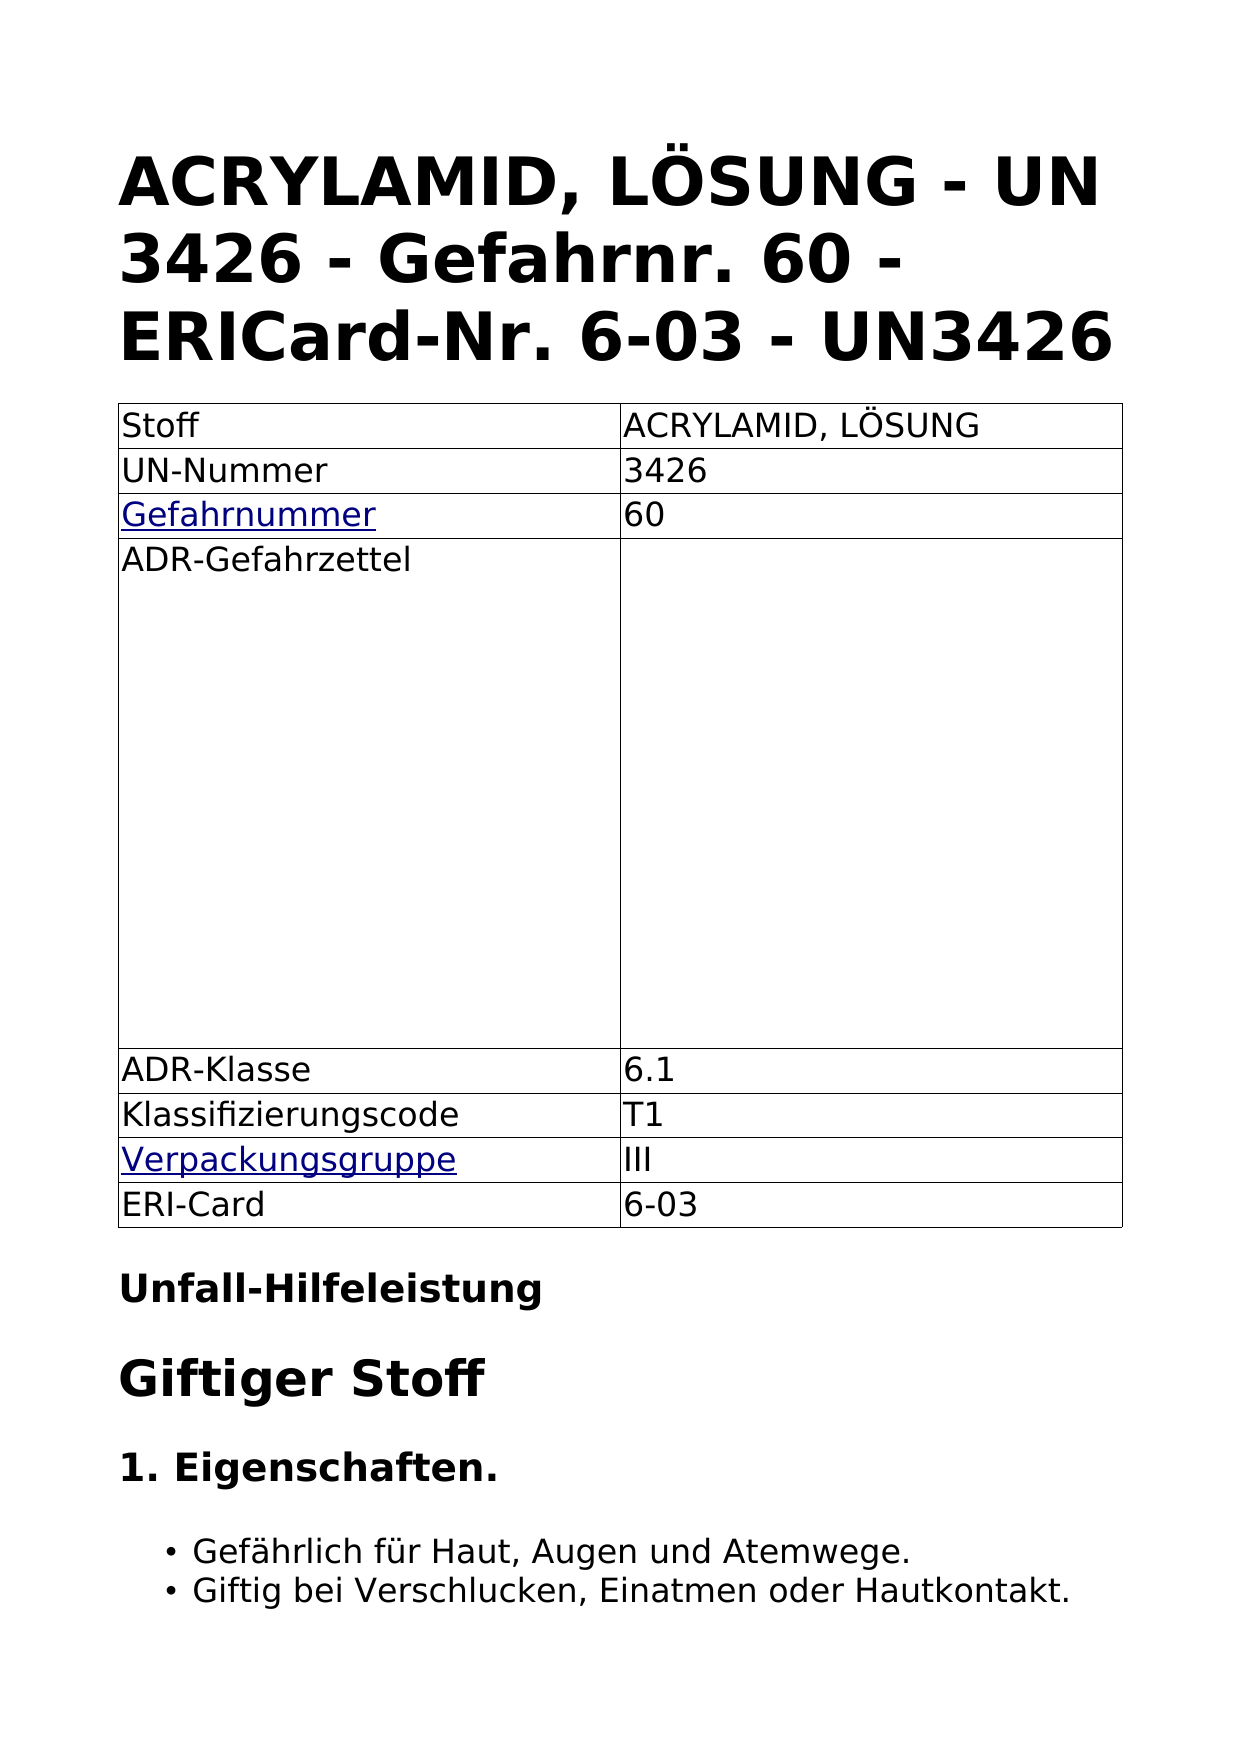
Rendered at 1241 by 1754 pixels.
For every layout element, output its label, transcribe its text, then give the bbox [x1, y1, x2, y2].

table_cell ERI-Card [119, 1183, 620, 1227]
table_cell UN-Nummer [119, 449, 620, 493]
table_cell ADR-Klasse [119, 1049, 620, 1092]
table_cell III [621, 1138, 1122, 1182]
table_cell 3426 [621, 449, 1122, 493]
table_cell Verpackungsgruppe [119, 1138, 620, 1182]
table_cell 60 [621, 494, 1122, 538]
table_cell 6.1 [621, 1049, 1122, 1092]
table_header Stoff [119, 404, 620, 448]
subtitle Giftiger Stoff [118, 1349, 1122, 1408]
subtitle 1. Eigenschaften. [118, 1445, 1122, 1490]
table_cell ADR-Gefahrzettel [119, 539, 620, 1048]
table_header ACRYLAMID, LÖSUNG [621, 404, 1122, 448]
table_cell 6-03 [621, 1183, 1122, 1227]
subtitle ACRYLAMID, LÖSUNG - UN 3426 - Gefahrnr. 60 - ERICard-Nr. 6-03 - UN3426 [118, 143, 1122, 376]
table_cell T1 [621, 1094, 1122, 1137]
list Gefährlich für Haut, Augen und Atemwege. [177, 1532, 1122, 1571]
table_cell Klassifizierungscode [119, 1094, 620, 1137]
table_cell [621, 539, 1122, 1048]
list Giftig bei Verschlucken, Einatmen oder Hautkontakt. [177, 1571, 1122, 1610]
subtitle Unfall-Hilfeleistung [118, 1267, 1122, 1312]
table_cell Gefahrnummer [119, 494, 620, 538]
